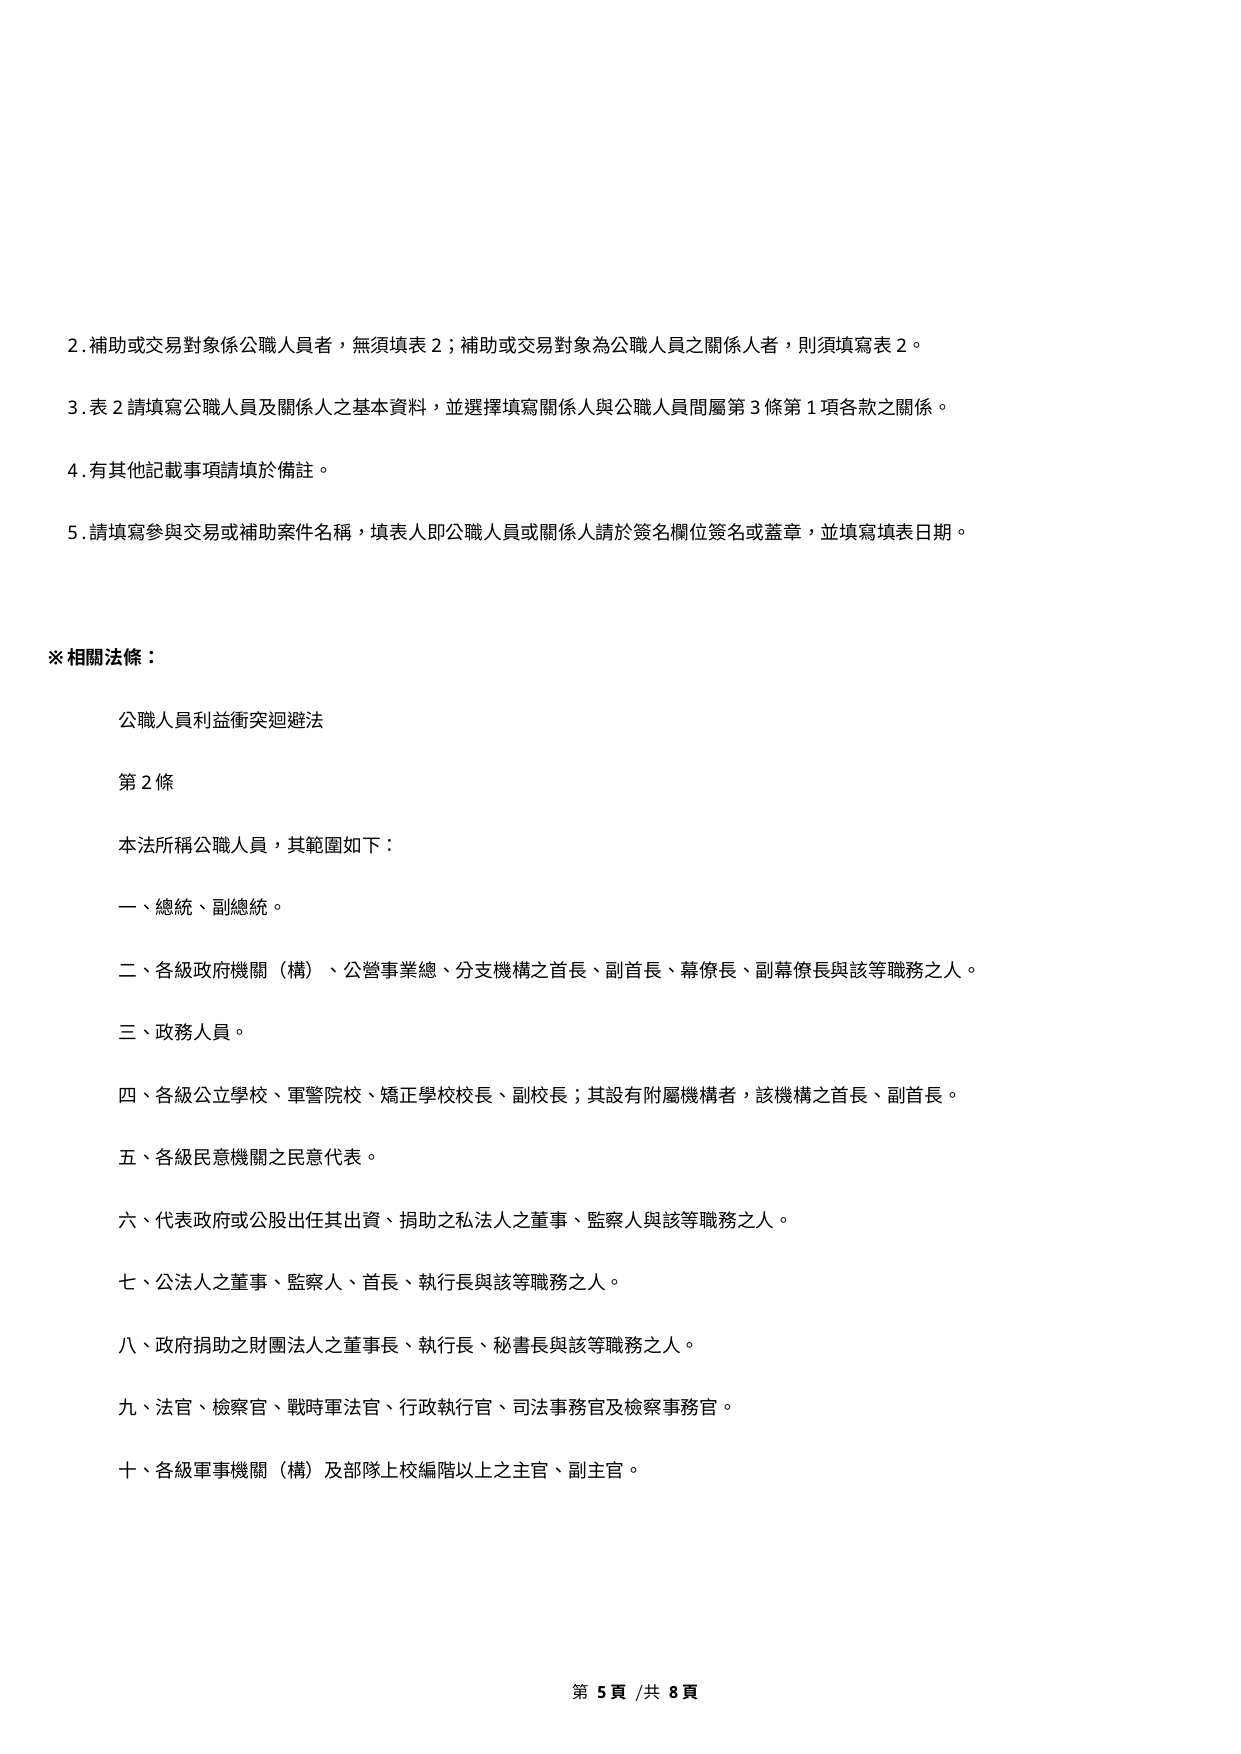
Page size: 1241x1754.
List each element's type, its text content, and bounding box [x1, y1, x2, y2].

text 二、各級政府機關（構）、公營事業總、分支機構之首長、副首長、幕僚長、副幕僚長與該等職務之人。 [118, 927, 1152, 990]
text 三、政務人員。 [118, 990, 1152, 1052]
text 4.有其他記載事項請填於備註。 [44, 427, 1240, 490]
text 六、代表政府或公股出任其出資、捐助之私法人之董事、監察人與該等職務之人。 [118, 1177, 1152, 1240]
text 公職人員利益衝突迴避法 [118, 677, 1152, 740]
text 2.補助或交易對象係公職人員者，無須填表2；補助或交易對象為公職人員之關係人者，則須填寫表2。 [44, 302, 1240, 365]
text 一、總統、副總統。 [118, 865, 1152, 927]
text 八、政府捐助之財團法人之董事長、執行長、秘書長與該等職務之人。 [118, 1302, 1152, 1365]
text ※相關法條： [44, 615, 1240, 677]
text 本法所稱公職人員，其範圍如下： [118, 802, 1152, 865]
text 5.請填寫參與交易或補助案件名稱，填表人即公職人員或關係人請於簽名欄位簽名或蓋章，並填寫填表日期。 [44, 490, 1240, 552]
text 五、各級民意機關之民意代表。 [118, 1115, 1152, 1177]
text 3.表2請填寫公職人員及關係人之基本資料，並選擇填寫關係人與公職人員間屬第3條第1項各款之關係。 [44, 365, 1240, 427]
text 七、公法人之董事、監察人、首長、執行長與該等職務之人。 [118, 1240, 1152, 1302]
text 第2條 [118, 740, 1152, 802]
text 十、各級軍事機關（構）及部隊上校編階以上之主官、副主官。 [118, 1427, 1152, 1490]
text 四、各級公立學校、軍警院校、矯正學校校長、副校長；其設有附屬機構者，該機構之首長、副首長。 [118, 1052, 1152, 1115]
text 九、法官、檢察官、戰時軍法官、行政執行官、司法事務官及檢察事務官。 [118, 1365, 1152, 1427]
